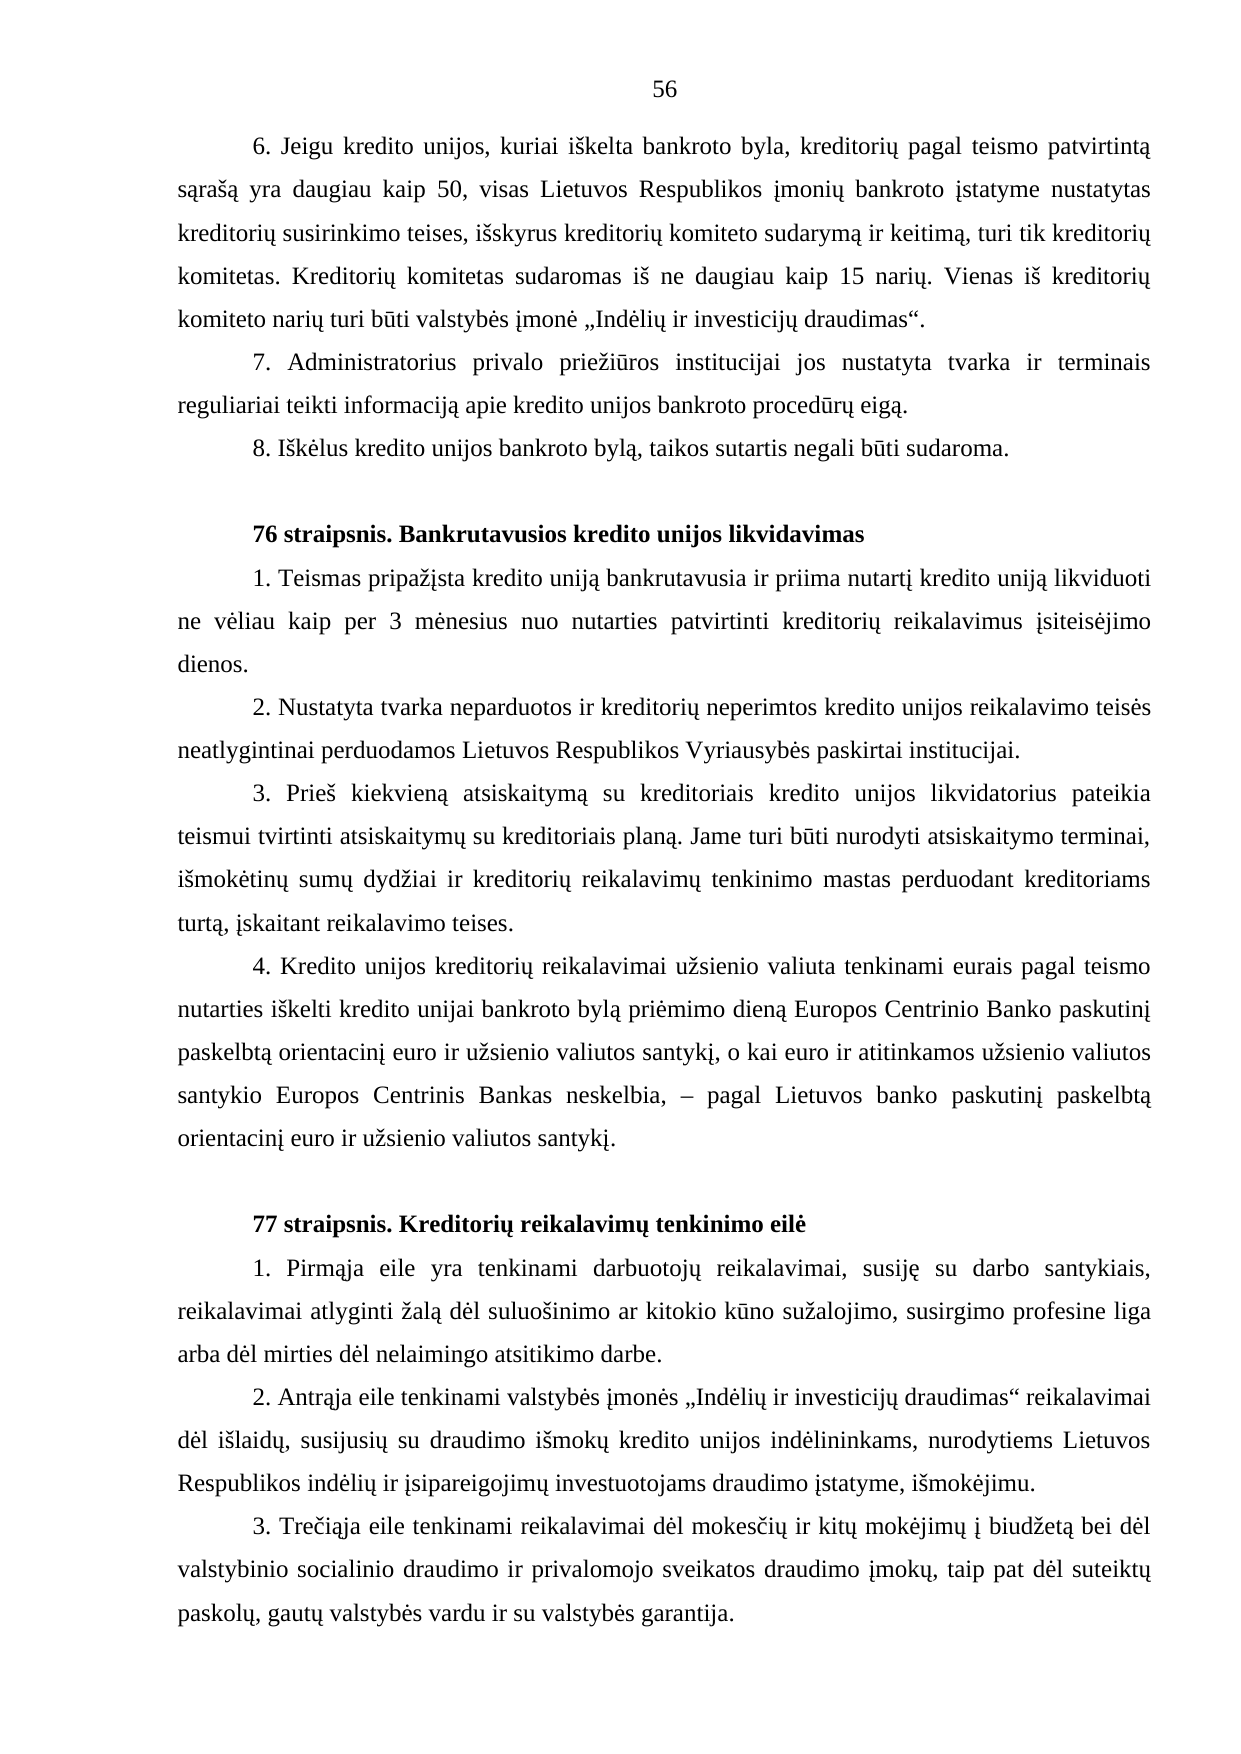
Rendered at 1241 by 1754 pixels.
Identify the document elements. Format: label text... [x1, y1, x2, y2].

text 2. Antrąja eile tenkinami valstybės įmonės „Indėlių ir investicijų draudimas“ reikalavimai dėl išlaidų, susijusių su draudimo išmokų kredito unijos indėlininkams, nurodytiems Lietuvos Respublikos indėlių ir įsipareigojimų investuotojams draudimo įstatyme, išmokėjimu. [177, 1382, 1152, 1497]
text 7. Administratorius privalo priežiūros institucijai jos nustatyta tvarka ir terminais reguliariai teikti informaciją apie kredito unijos bankroto procedūrų eigą. [177, 347, 1152, 419]
text 6. Jeigu kredito unijos, kuriai iškelta bankroto byla, kreditorių pagal teismo patvirtintą sąrašą yra daugiau kaip 50, visas Lietuvos Respublikos įmonių bankroto įstatyme nustatytas kreditorių susirinkimo teises, išskyrus kreditorių komiteto sudarymą ir keitimą, turi tik kreditorių komitetas. Kreditorių komitetas sudaromas iš ne daugiau kaip 15 narių. Vienas iš kreditorių komiteto narių turi būti valstybės įmonė „Indėlių ir investicijų draudimas“. [177, 131, 1152, 333]
text 77 straipsnis. Kreditorių reikalavimų tenkinimo eilė [177, 1209, 1152, 1238]
text 3. Prieš kiekvieną atsiskaitymą su kreditoriais kredito unijos likvidatorius pateikia teismui tvirtinti atsiskaitymų su kreditoriais planą. Jame turi būti nurodyti atsiskaitymo terminai, išmokėtinų sumų dydžiai ir kreditorių reikalavimų tenkinimo mastas perduodant kreditoriams turtą, įskaitant reikalavimo teises. [177, 778, 1152, 936]
text 8. Iškėlus kredito unijos bankroto bylą, taikos sutartis negali būti sudaroma. [177, 433, 1152, 462]
text 1. Pirmąja eile yra tenkinami darbuotojų reikalavimai, susiję su darbo santykiais, reikalavimai atlyginti žalą dėl suluošinimo ar kitokio kūno sužalojimo, susirgimo profesine liga arba dėl mirties dėl nelaimingo atsitikimo darbe. [177, 1253, 1152, 1368]
text 1. Teismas pripažįsta kredito uniją bankrutavusia ir priima nutartį kredito uniją likviduoti ne vėliau kaip per 3 mėnesius nuo nutarties patvirtinti kreditorių reikalavimus įsiteisėjimo dienos. [177, 563, 1152, 678]
text 4. Kredito unijos kreditorių reikalavimai užsienio valiuta tenkinami eurais pagal teismo nutarties iškelti kredito unijai bankroto bylą priėmimo dieną Europos Centrinio Banko paskutinį paskelbtą orientacinį euro ir užsienio valiutos santykį, o kai euro ir atitinkamos užsienio valiutos santykio Europos Centrinis Bankas neskelbia, – pagal Lietuvos banko paskutinį paskelbtą orientacinį euro ir užsienio valiutos santykį. [177, 951, 1152, 1152]
text 76 straipsnis. Bankrutavusios kredito unijos likvidavimas [177, 519, 1152, 548]
text 3. Trečiąja eile tenkinami reikalavimai dėl mokesčių ir kitų mokėjimų į biudžetą bei dėl valstybinio socialinio draudimo ir privalomojo sveikatos draudimo įmokų, taip pat dėl suteiktų paskolų, gautų valstybės vardu ir su valstybės garantija. [177, 1511, 1152, 1626]
text 2. Nustatyta tvarka neparduotos ir kreditorių neperimtos kredito unijos reikalavimo teisės neatlygintinai perduodamos Lietuvos Respublikos Vyriausybės paskirtai institucijai. [177, 692, 1152, 764]
